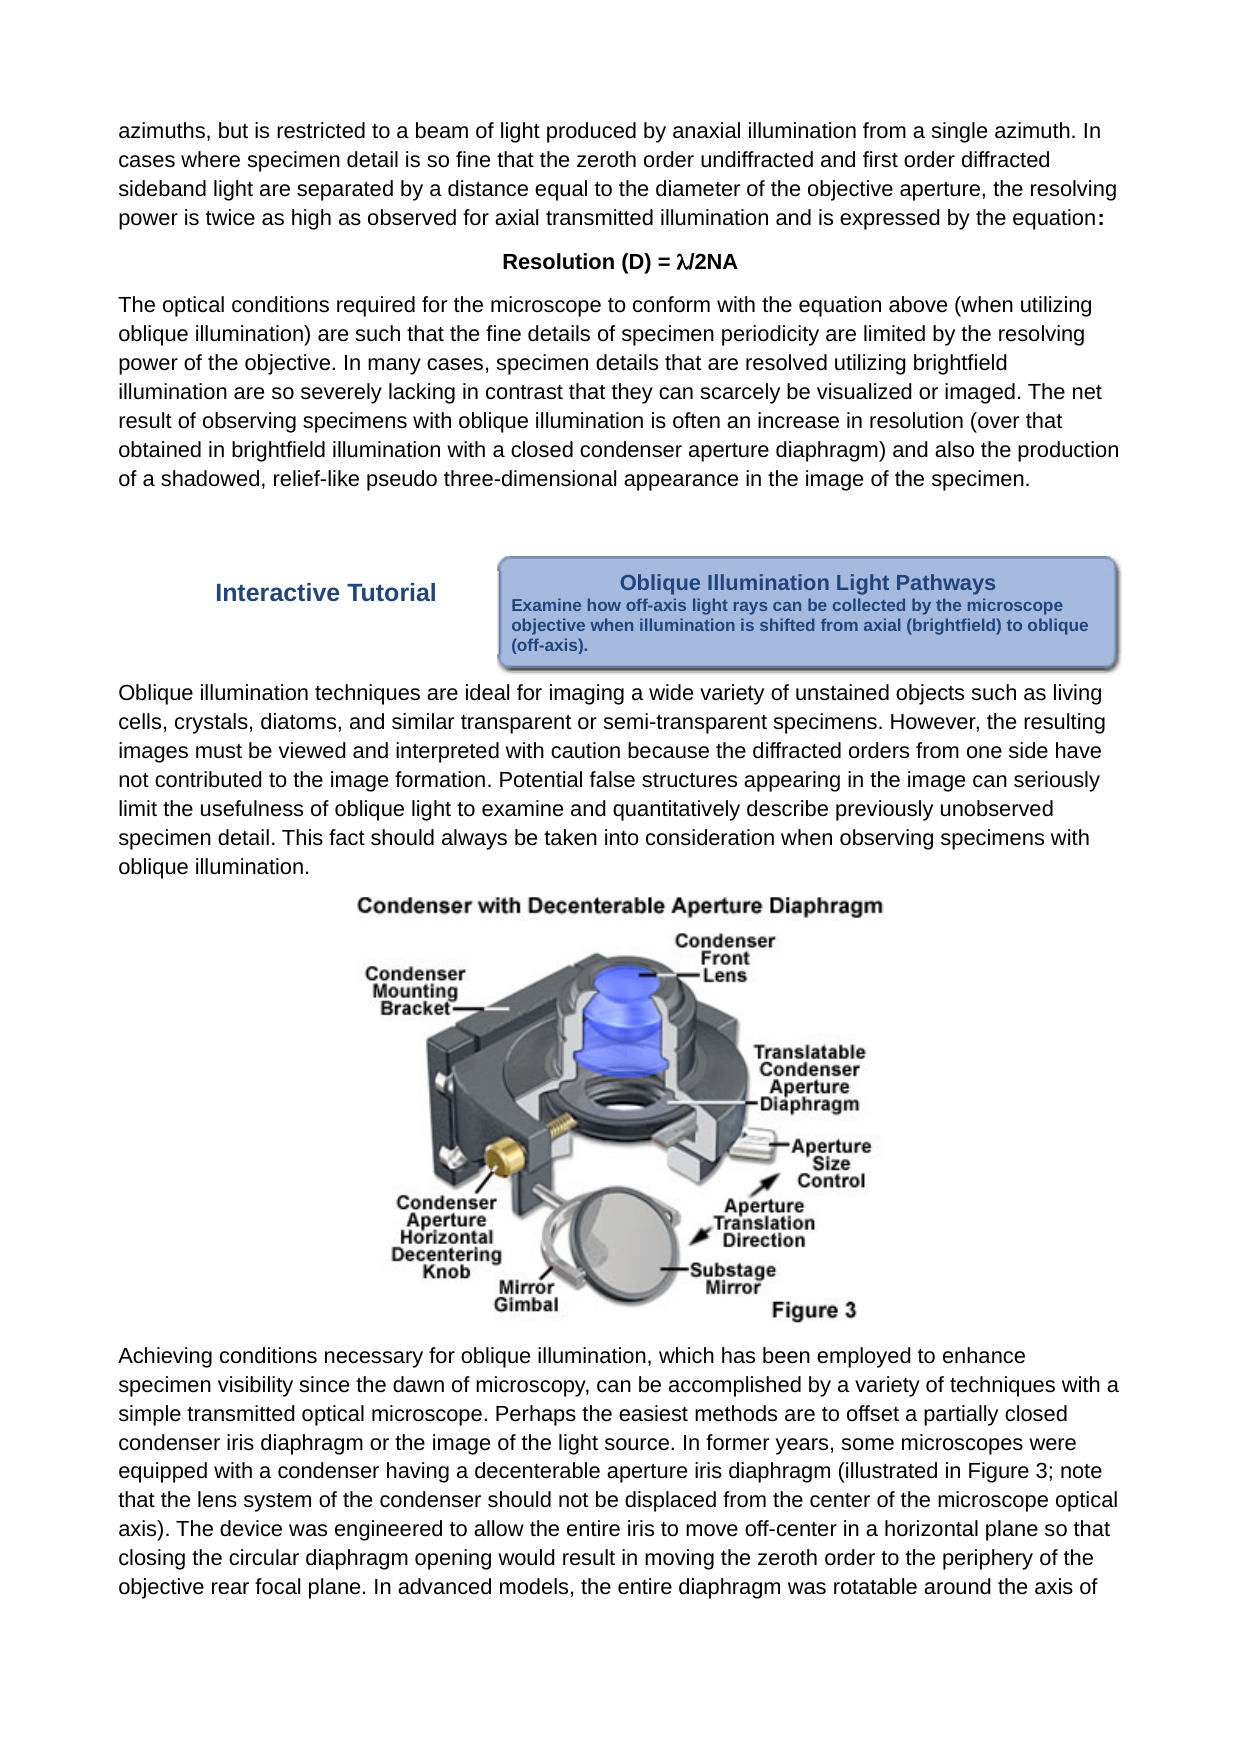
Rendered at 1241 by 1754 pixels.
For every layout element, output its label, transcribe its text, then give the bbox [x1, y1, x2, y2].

text Resolution (D) = l/2NA [118, 248, 1122, 274]
table_header [544, 509, 1122, 556]
table_cell [118, 675, 1122, 680]
text The optical conditions required for the microscope to conform with the equation above (when utilizing oblique illumination) are such that the fine details of specimen periodicity are limited by the resolving power of the objective. In many cases, specimen details that are resolved utilizing brightfield illumination are so severely lacking in contrast that they can scarcely be visualized or imaged. The net result of observing specimens with oblique illumination is often an increase in resolution (over that obtained in brightfield illumination with a closed condenser aperture diaphragm) and also the production of a shadowed, relief-like pseudo three-dimensional appearance in the image of the specimen. [118, 292, 1122, 491]
picture [497, 509, 1122, 675]
text Oblique illumination techniques are ideal for imaging a wide variety of unstained objects such as living cells, crystals, diatoms, and similar transparent or semi-transparent specimens. However, the resulting images must be viewed and interpreted with caution because the diffracted orders from one side have not contributed to the image formation. Potential false structures appearing in the image can seriously limit the usefulness of oblique light to examine and quantitatively describe previously unobserved specimen detail. This fact should always be taken into consideration when observing specimens with oblique illumination. [118, 680, 1122, 879]
table_header Interactive Tutorial [155, 509, 497, 675]
text azimuths, but is restricted to a beam of light produced by anaxial illumination from a single azimuth. In cases where specimen detail is so fine that the zeroth order undiffracted and first order diffracted sideband light are separated by a distance equal to the diameter of the objective aperture, the resolving power is twice as high as observed for axial transmitted illumination and is expressed by the equation: [118, 118, 1122, 230]
table_cell Oblique Illumination Light Pathways Examine how off-axis light rays can be collected by the microscope objective when illumination is shifted from axial (brightfield) to oblique (off-axis). [512, 571, 1104, 654]
table_header [118, 509, 155, 675]
text Achieving conditions necessary for oblique illumination, which has been employed to enhance specimen visibility since the dawn of microscopy, can be accomplished by a variety of techniques with a simple transmitted optical microscope. Perhaps the easiest methods are to offset a partially closed condenser iris diaphragm or the image of the light source. In former years, some microscopes were equipped with a condenser having a decenterable aperture iris diaphragm (illustrated in Figure 3; note that the lens system of the condenser should not be displaced from the center of the microscope optical axis). The device was engineered to allow the entire iris to move off-center in a horizontal plane so that closing the circular diaphragm opening would result in moving the zeroth order to the periphery of the objective rear focal plane. In advanced models, the entire diaphragm was rotatable around the axis of [118, 1342, 1122, 1599]
picture [356, 897, 885, 1324]
